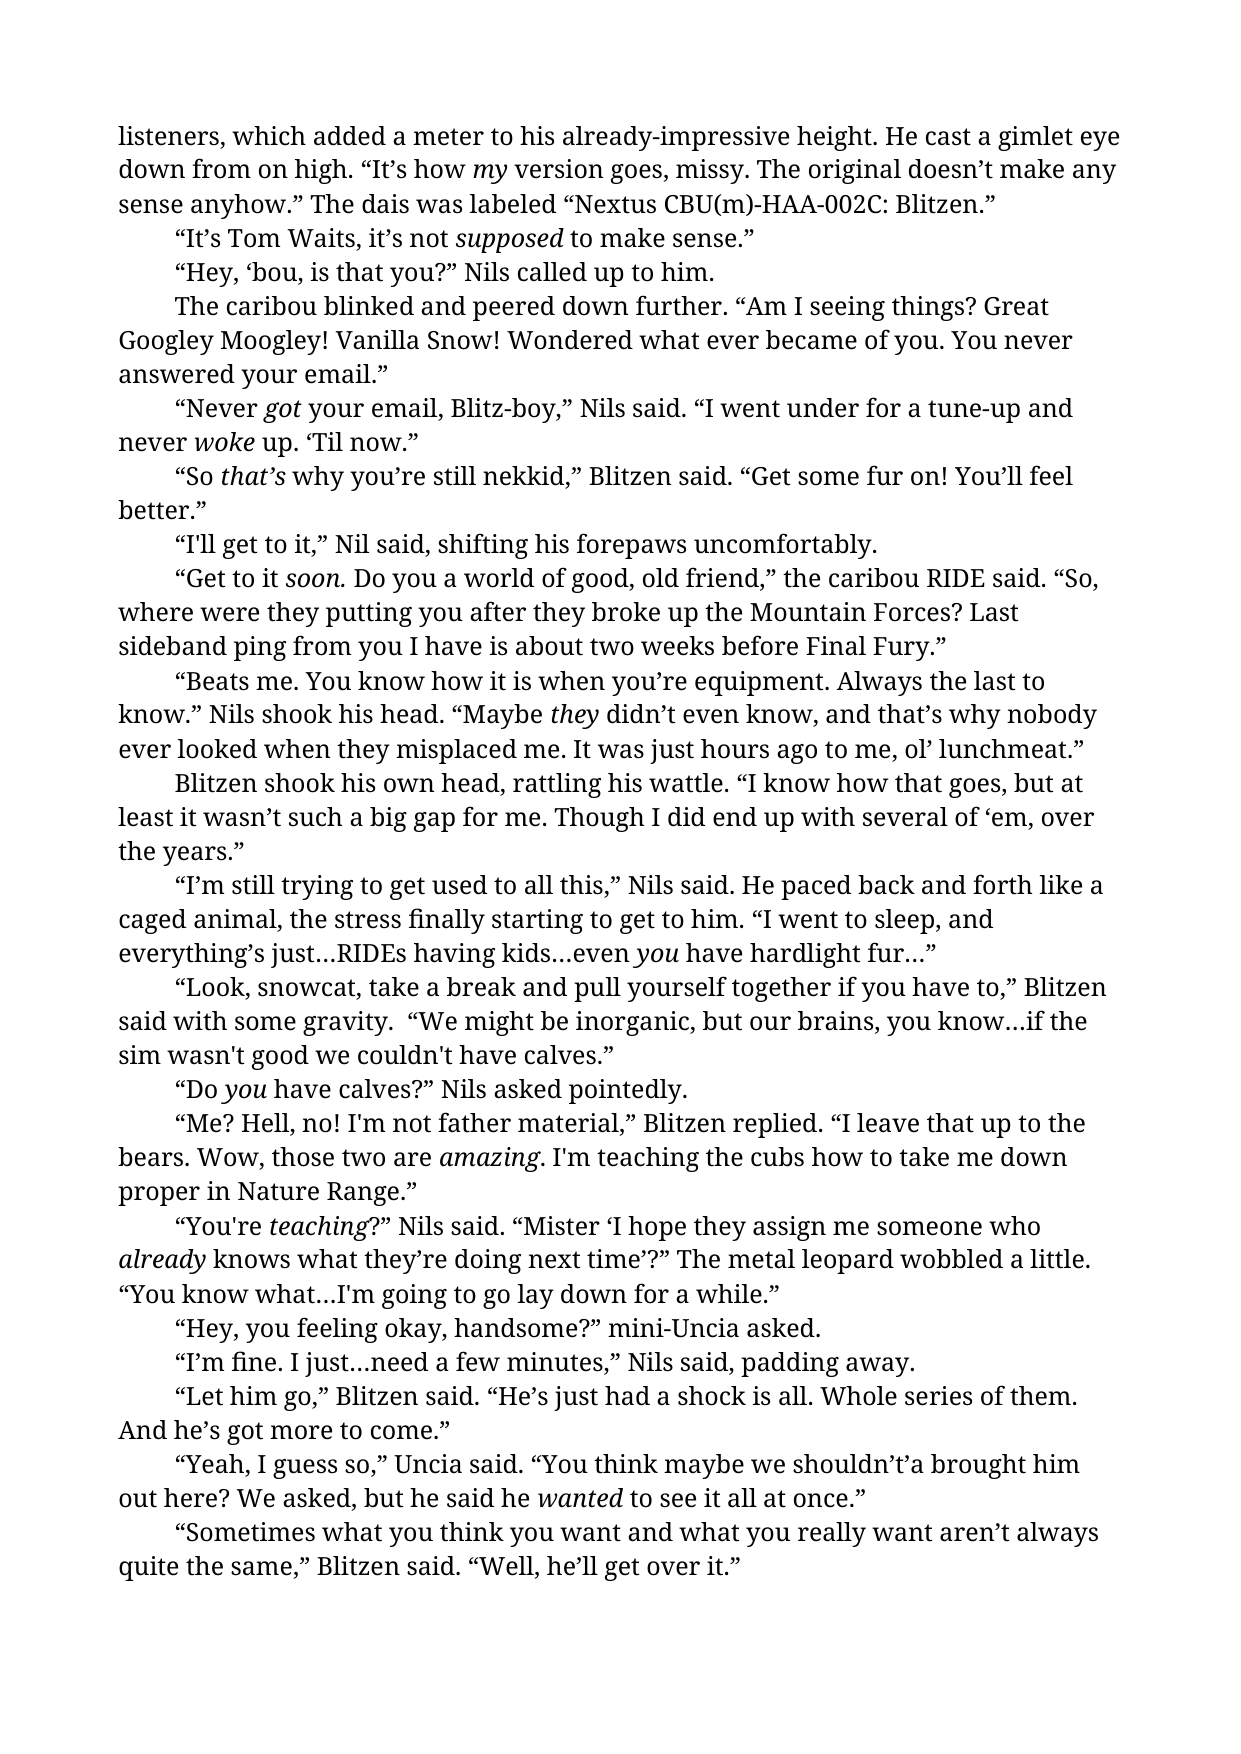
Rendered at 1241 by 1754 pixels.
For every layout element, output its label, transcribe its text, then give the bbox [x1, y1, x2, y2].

text “Me? Hell, no! I'm not father material,” Blitzen replied. “I leave that up to the bears. Wow, those two are amazing. I'm teaching the cubs how to take me down proper in Nature Range.” [118, 1106, 1122, 1208]
text “Sometimes what you think you want and what you really want aren’t always quite the same,” Blitzen said. “Well, he’ll get over it.” [118, 1515, 1122, 1583]
text “Hey, you feeling okay, handsome?” mini-Uncia asked. [118, 1310, 1122, 1344]
text “So that’s why you’re still nekkid,” Blitzen said. “Get some fur on! You’ll feel better.” [118, 459, 1122, 527]
text The caribou blinked and peered down further. “Am I seeing things? Great Googley Moogley! Vanilla Snow! Wondered what ever became of you. You never answered your email.” [118, 288, 1122, 391]
text “Do you have calves?” Nils asked pointedly. [118, 1072, 1122, 1106]
text “Never got your email, Blitz-boy,” Nils said. “I went under for a tune-up and never woke up. ‘Til now.” [118, 391, 1122, 459]
text “Hey, ‘bou, is that you?” Nils called up to him. [118, 254, 1122, 288]
text “You're teaching?” Nils said. “Mister ‘I hope they assign me someone who already knows what they’re doing next time’?” The metal leopard wobbled a little. “You know what…I'm going to go lay down for a while.” [118, 1208, 1122, 1310]
text Blitzen shook his own head, rattling his wattle. “I know how that goes, but at least it wasn’t such a big gap for me. Though I did end up with several of ‘em, over the years.” [118, 765, 1122, 867]
text “I’m fine. I just…need a few minutes,” Nils said, padding away. [118, 1344, 1122, 1378]
text “I'll get to it,” Nil said, shifting his forepaws uncomfortably. [118, 527, 1122, 561]
text “It’s Tom Waits, it’s not supposed to make sense.” [118, 220, 1122, 254]
text “Let him go,” Blitzen said. “He’s just had a shock is all. Whole series of them. And he’s got more to come.” [118, 1378, 1122, 1447]
text “Yeah, I guess so,” Uncia said. “You think maybe we shouldn’t’a brought him out here? We asked, but he said he wanted to see it all at once.” [118, 1447, 1122, 1515]
text listeners, which added a meter to his already-impressive height. He cast a gimlet eye down from on high. “It’s how my version goes, missy. The original doesn’t make any sense anyhow.” The dais was labeled “Nextus CBU(m)-HAA-002C: Blitzen.” [118, 118, 1122, 220]
text “I’m still trying to get used to all this,” Nils said. He paced back and forth like a caged animal, the stress finally starting to get to him. “I went to sleep, and everything’s just…RIDEs having kids…even you have hardlight fur…” [118, 867, 1122, 970]
text “Beats me. You know how it is when you’re equipment. Always the last to know.” Nils shook his head. “Maybe they didn’t even know, and that’s why nobody ever looked when they misplaced me. It was just hours ago to me, ol’ lunchmeat.” [118, 663, 1122, 765]
text “Look, snowcat, take a break and pull yourself together if you have to,” Blitzen said with some gravity. “We might be inorganic, but our brains, you know…if the sim wasn't good we couldn't have calves.” [118, 970, 1122, 1072]
text “Get to it soon. Do you a world of good, old friend,” the caribou RIDE said. “So, where were they putting you after they broke up the Mountain Forces? Last sideband ping from you I have is about two weeks before Final Fury.” [118, 561, 1122, 663]
